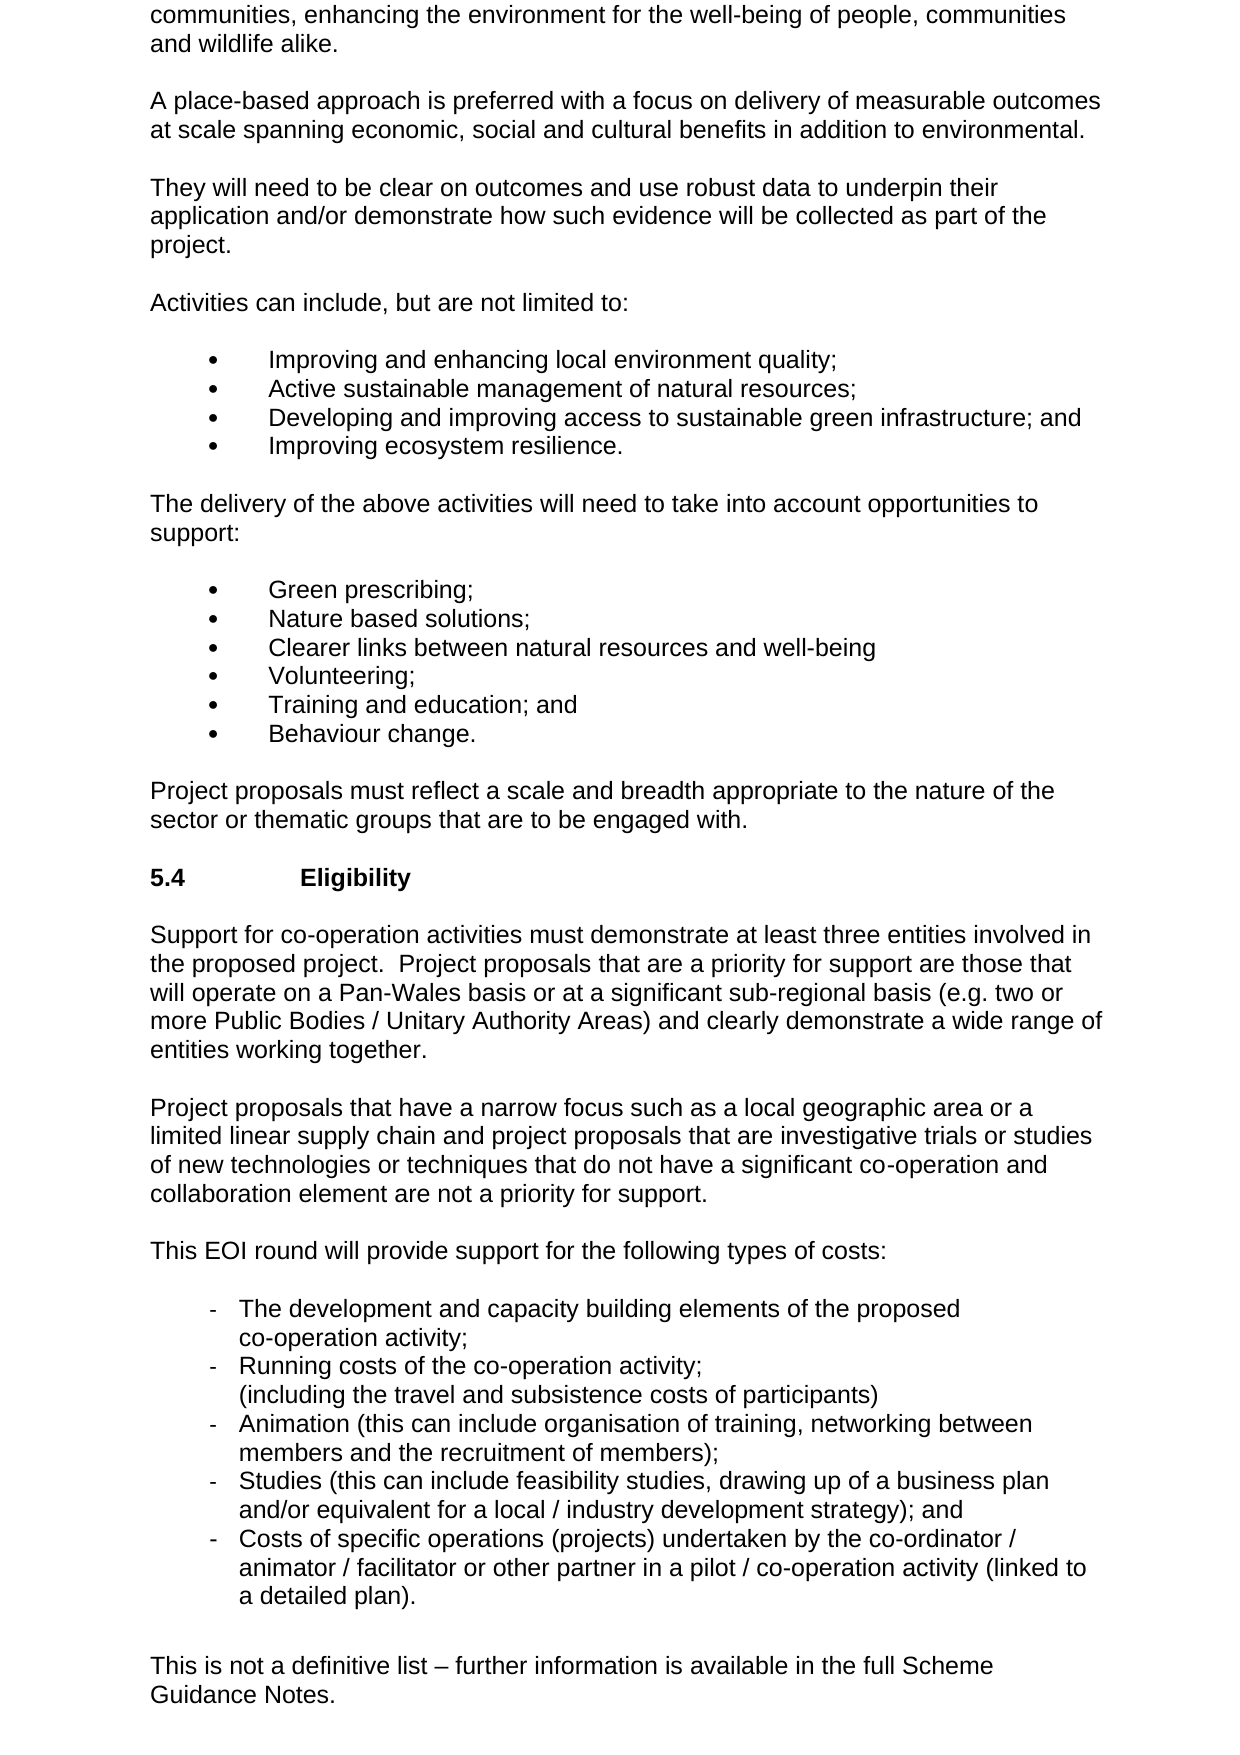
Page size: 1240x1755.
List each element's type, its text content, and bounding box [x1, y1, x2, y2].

list Improving and enhancing local environment quality; [209, 345, 1104, 374]
list Developing and improving access to sustainable green infrastructure; and [209, 402, 1104, 431]
list Costs of specific operations (projects) undertaken by the co-ordinator / animator / facilitator or other partner in a pilot / co-operation activity (linked to a detailed plan). [209, 1524, 1104, 1610]
list Animation (this can include organisation of training, networking between members and the recruitment of members); [209, 1409, 1104, 1466]
text They will need to be clear on outcomes and use robust data to underpin their application and/or demonstrate how such evidence will be collected as part of the project. [150, 172, 1104, 259]
list Behaviour change. [209, 719, 1104, 747]
list Studies (this can include feasibility studies, drawing up of a business plan and/or equivalent for a local / industry development strategy); and [209, 1466, 1104, 1524]
list Running costs of the co-operation activity; (including the travel and subsistence costs of participants) [209, 1351, 1104, 1409]
text communities, enhancing the environment for the well-being of people, communities and wildlife alike. [150, 0, 1104, 57]
list Clearer links between natural resources and well-being [209, 632, 1104, 661]
text A place-based approach is preferred with a focus on delivery of measurable outcomes at scale spanning economic, social and cultural benefits in addition to environmental. [150, 86, 1104, 144]
text Support for co‑operation activities must demonstrate at least three entities involved in the proposed project. Project proposals that are a priority for support are those that will operate on a Pan-Wales basis or at a significant sub-regional basis (e.g. two or more Public Bodies / Unitary Authority Areas) and clearly demonstrate a wide range of entities working together. [150, 920, 1104, 1064]
list Training and education; and [209, 690, 1104, 719]
list Green prescribing; [209, 575, 1104, 604]
text This is not a definitive list – further information is available in the full Scheme Guidance Notes. [150, 1651, 1104, 1709]
text This EOI round will provide support for the following types of costs: [150, 1236, 1104, 1265]
text Project proposals must reflect a scale and breadth appropriate to the nature of the sector or thematic groups that are to be engaged with. [150, 776, 1104, 834]
text Project proposals that have a narrow focus such as a local geographic area or a limited linear supply chain and project proposals that are investigative trials or studies of new technologies or techniques that do not have a significant co‑operation and collaboration element are not a priority for support. [150, 1092, 1104, 1207]
text The delivery of the above activities will need to take into account opportunities to support: [150, 489, 1104, 546]
list Volunteering; [209, 661, 1104, 690]
list Active sustainable management of natural resources; [209, 374, 1104, 402]
text Activities can include, but are not limited to: [150, 287, 1104, 316]
text 5.4 Eligibility [150, 862, 1104, 891]
list Nature based solutions; [209, 604, 1104, 632]
list Improving ecosystem resilience. [209, 431, 1104, 460]
list The development and capacity building elements of the proposed co‑operation activity; [209, 1294, 1104, 1351]
